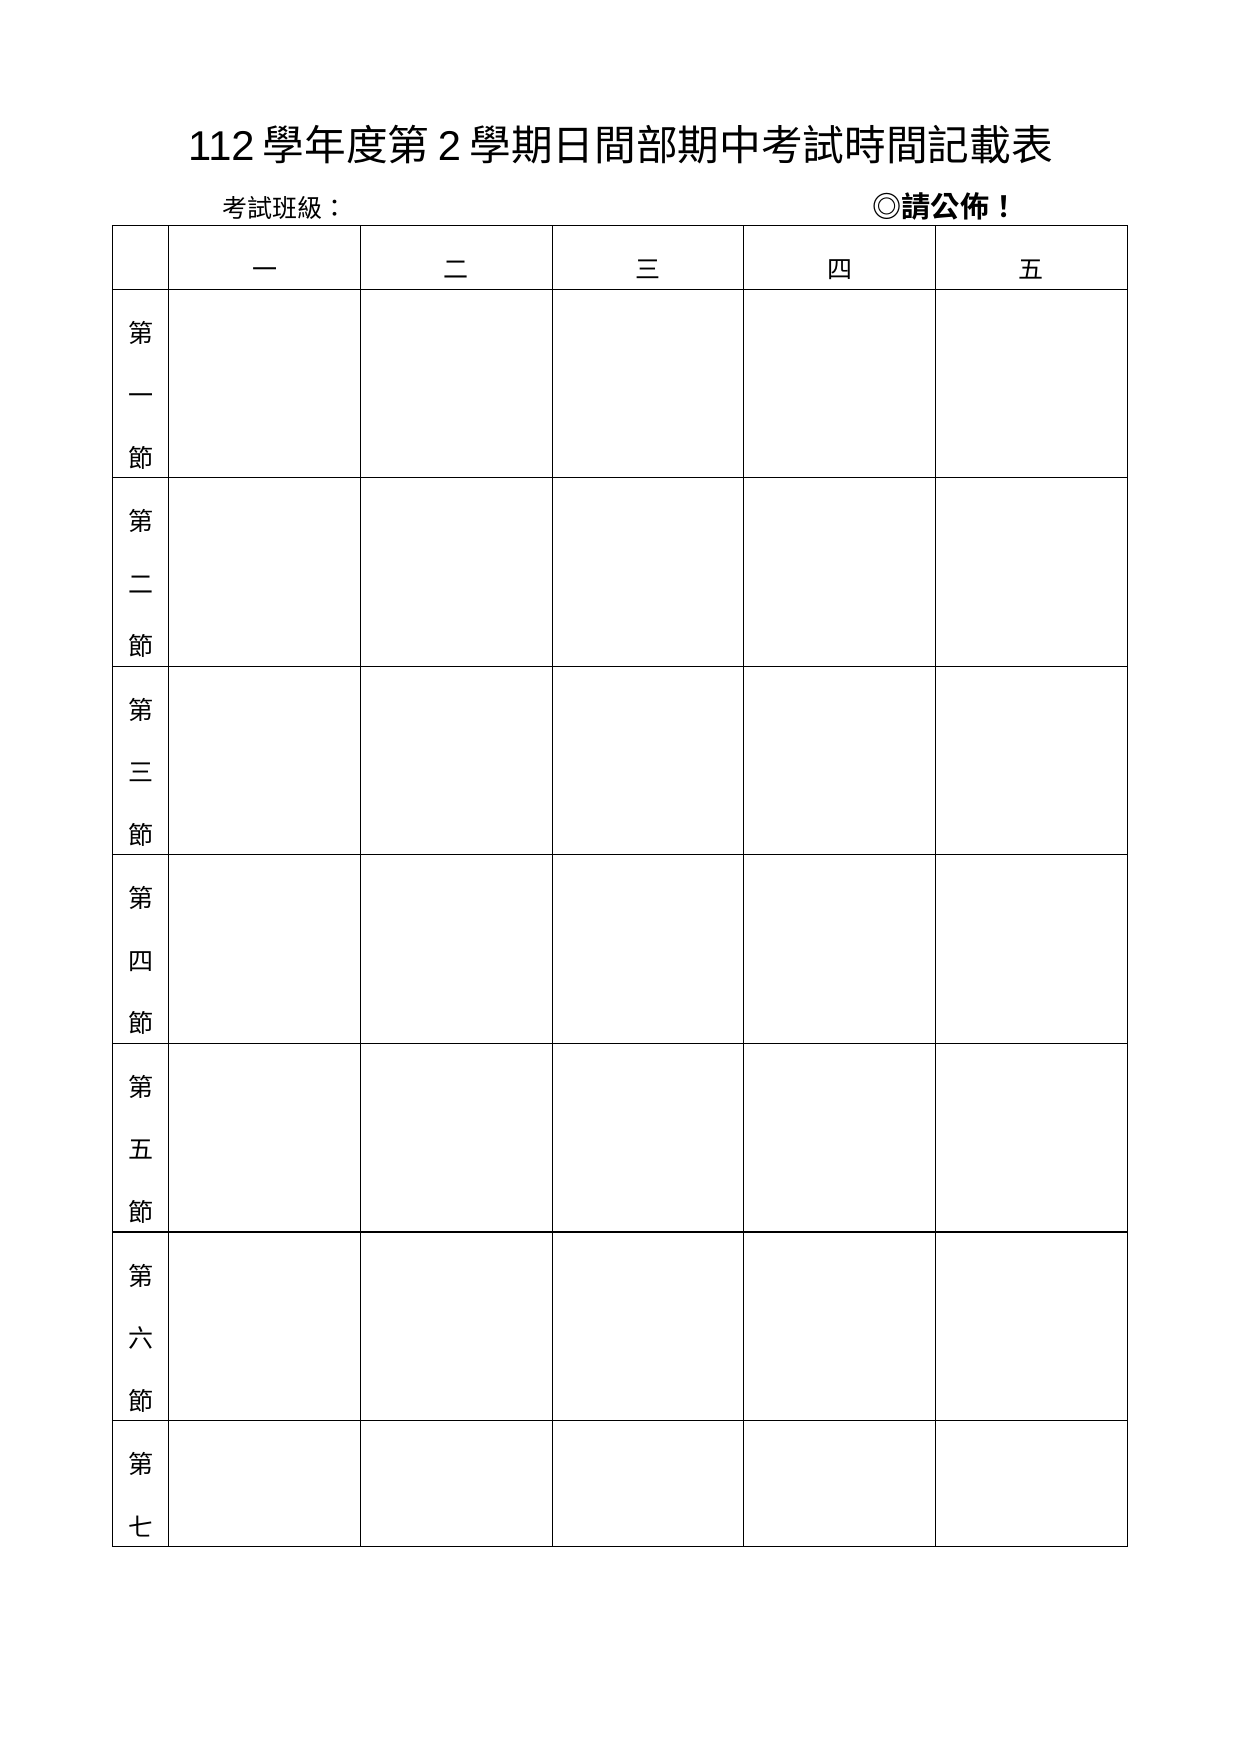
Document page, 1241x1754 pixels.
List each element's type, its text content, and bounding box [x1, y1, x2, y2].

table_cell 第五節 [113, 1044, 168, 1231]
table_cell [361, 290, 552, 477]
table_cell [553, 855, 743, 1043]
table_cell [361, 855, 552, 1043]
table_cell [169, 478, 360, 666]
table_cell [169, 667, 360, 854]
table_cell [169, 290, 360, 477]
table_cell [744, 1044, 935, 1231]
table_header 二 [361, 226, 552, 289]
table_cell [169, 1233, 360, 1420]
table_cell 第三節 [113, 667, 168, 854]
table_cell [936, 1233, 1127, 1420]
table_cell [361, 1044, 552, 1231]
table_cell [553, 1421, 743, 1546]
table_cell [936, 478, 1127, 666]
table_header [113, 226, 168, 289]
table_cell [936, 290, 1127, 477]
table_cell 第六節 [113, 1233, 168, 1420]
table_cell [744, 855, 935, 1043]
table_cell [553, 478, 743, 666]
table_header 一 [169, 226, 360, 289]
text 112學年度第2學期日間部期中考試時間記載表 [112, 100, 1128, 163]
table_cell [744, 1233, 935, 1420]
table_cell [361, 478, 552, 666]
table_header 五 [936, 226, 1127, 289]
table_cell [553, 1233, 743, 1420]
table_cell [744, 478, 935, 666]
table_cell 第一節 [113, 290, 168, 477]
table_cell [361, 1233, 552, 1420]
table_cell [744, 290, 935, 477]
table_cell [553, 667, 743, 854]
table_cell [361, 1421, 552, 1546]
table_cell [169, 855, 360, 1043]
table_header 四 [744, 226, 935, 289]
table_cell [936, 855, 1127, 1043]
table_cell 第七 [113, 1421, 168, 1546]
table_cell [936, 1421, 1127, 1546]
table_cell [744, 1421, 935, 1546]
table_cell 第二節 [113, 478, 168, 666]
table_cell [936, 667, 1127, 854]
table_cell [553, 290, 743, 477]
table_cell [936, 1044, 1127, 1231]
table_cell [744, 667, 935, 854]
table_cell 第四節 [113, 855, 168, 1043]
table_cell [553, 1044, 743, 1231]
table_cell [361, 667, 552, 854]
table_header 三 [553, 226, 743, 289]
table_cell [169, 1044, 360, 1231]
table_cell [169, 1421, 360, 1546]
text 考試班級： ◎請公佈！ [112, 163, 1128, 225]
